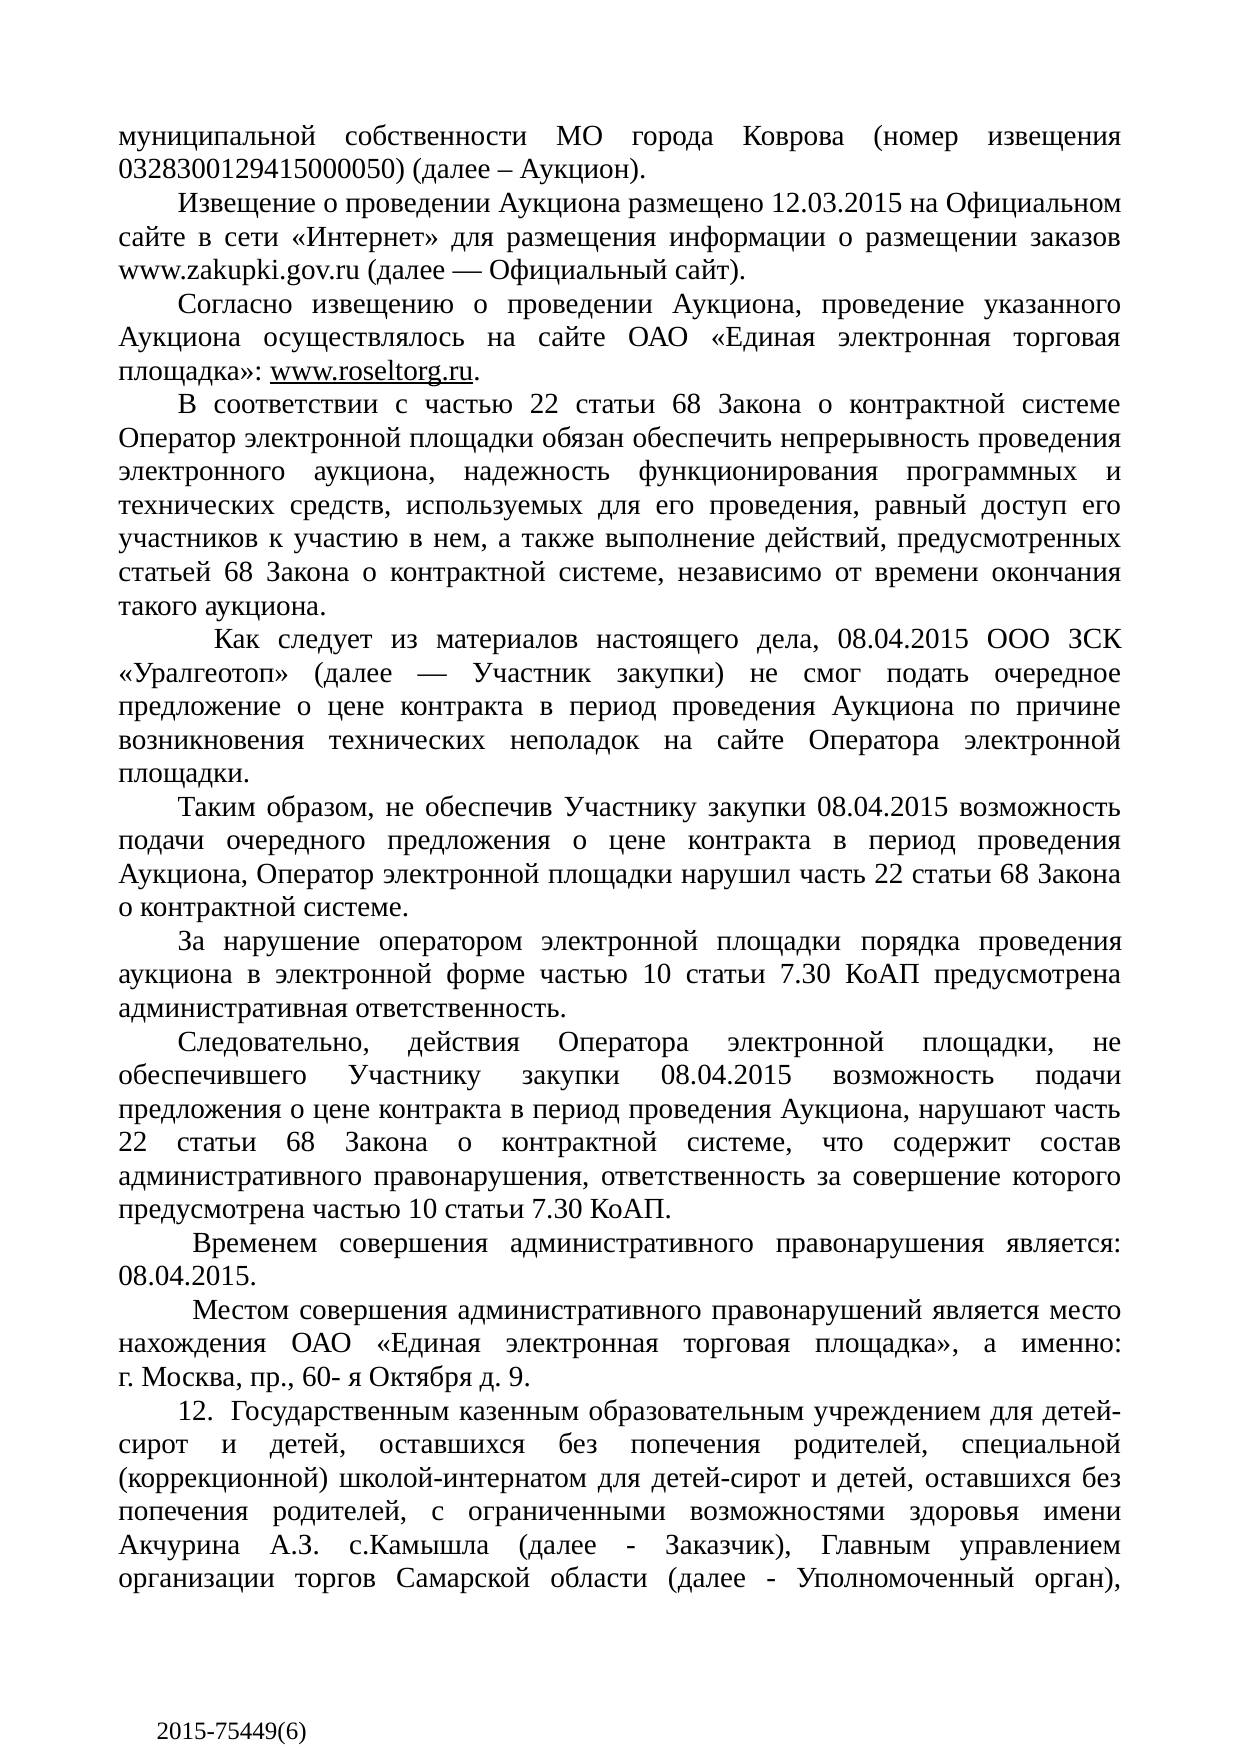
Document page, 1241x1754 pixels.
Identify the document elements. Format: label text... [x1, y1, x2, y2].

text Временем совершения административного правонарушения является: 08.04.2015. [118, 1225, 1122, 1292]
text В соответствии с частью 22 статьи 68 Закона о контрактной системе Оператор электронной площадки обязан обеспечить непрерывность проведения электронного аукциона, надежность функционирования программных и технических средств, используемых для его проведения, равный доступ его участников к участию в нем, а также выполнение действий, предусмотренных статьей 68 Закона о контрактной системе, независимо от времени окончания такого аукциона. [118, 386, 1122, 621]
text Следовательно, действия Оператора электронной площадки, не обеспечившего Участнику закупки 08.04.2015 возможность подачи предложения о цене контракта в период проведения Аукциона, нарушают часть 22 статьи 68 Закона о контрактной системе, что содержит состав административного правонарушения, ответственность за совершение которого предусмотрена частью 10 статьи 7.30 КоАП. [118, 1024, 1122, 1225]
text За нарушение оператором электронной площадки порядка проведения аукциона в электронной форме частью 10 статьи 7.30 КоАП предусмотрена административная ответственность. [118, 923, 1122, 1024]
text Таким образом, не обеспечив Участнику закупки 08.04.2015 возможность подачи очередного предложения о цене контракта в период проведения Аукциона, Оператор электронной площадки нарушил часть 22 статьи 68 Закона о контрактной системе. [118, 789, 1122, 923]
text Извещение о проведении Аукциона размещено 12.03.2015 на Официальном сайте в сети «Интернет» для размещения информации о размещении заказов www.zakupki.gov.ru (далее — Официальный сайт). [118, 185, 1122, 286]
text 12. Государственным казенным образовательным учреждением для детей-сирот и детей, оставшихся без попечения родителей, специальной (коррекционной) школой-интернатом для детей-сирот и детей, оставшихся без попечения родителей, с ограниченными возможностями здоровья имени Акчурина А.З. с.Камышла (далее - Заказчик), Главным управлением организации торгов Самарской области (далее - Уполномоченный орган), [118, 1393, 1122, 1594]
text Как следует из материалов настоящего дела, 08.04.2015 ООО ЗСК «Уралгеотоп» (далее — Участник закупки) не смог подать очередное предложение о цене контракта в период проведения Аукциона по причине возникновения технических неполадок на сайте Оператора электронной площадки. [118, 621, 1122, 789]
text Согласно извещению о проведении Аукциона, проведение указанного Аукциона осуществлялось на сайте ОАО «Единая электронная торговая площадка»: www.roseltorg.ru. [118, 286, 1122, 386]
list муниципальной собственности МО города Коврова (номер извещения 0328300129415000050) (далее – Аукцион). [118, 118, 1122, 185]
text Местом совершения административного правонарушений является место нахождения ОАО «Единая электронная торговая площадка», а именно: г. Москва, пр., 60- я Октября д. 9. [118, 1292, 1122, 1393]
